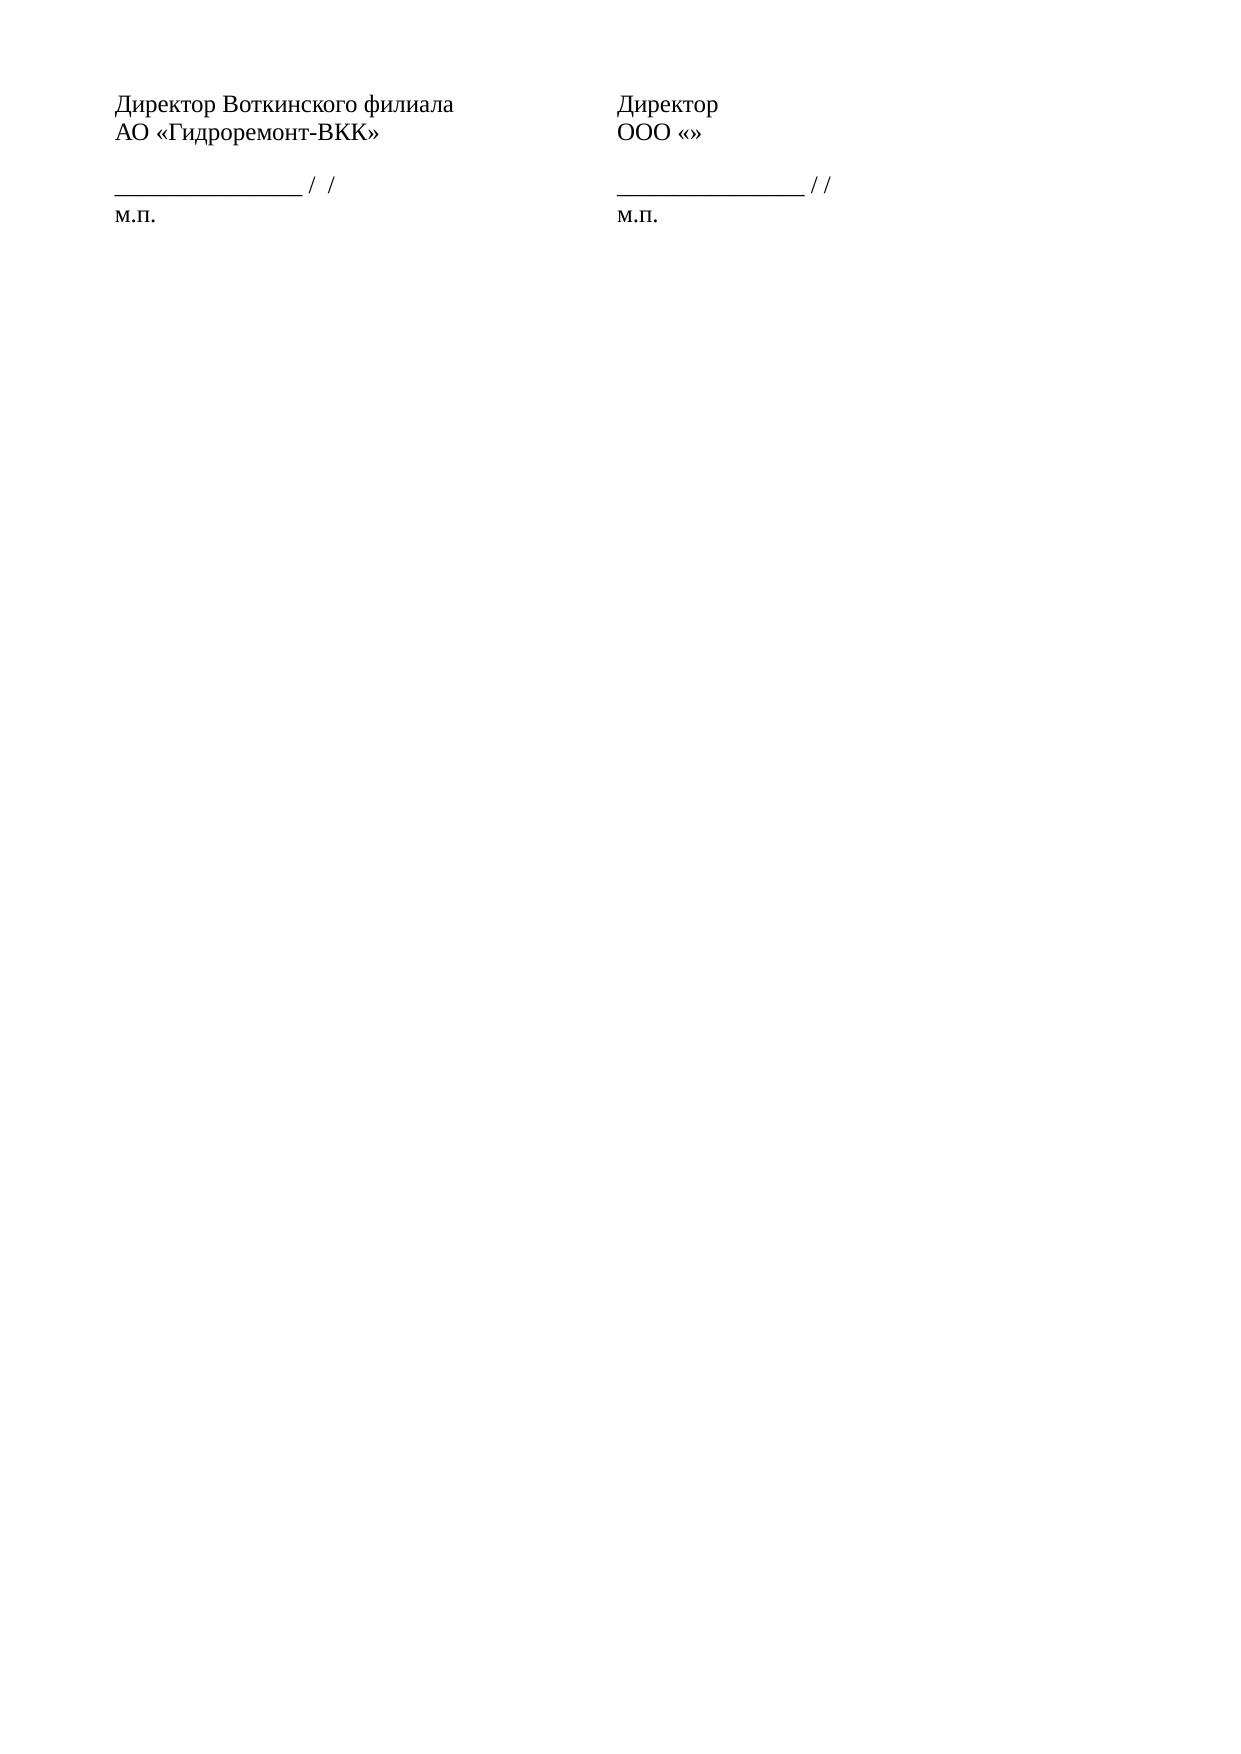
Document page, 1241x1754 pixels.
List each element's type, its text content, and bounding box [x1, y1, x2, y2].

table_cell Директор ООО «» _______________ / / м.п. [606, 89, 1122, 228]
table_cell Директор Воткинского филиала АО «Гидроремонт-ВКК» _______________ / / м.п. [103, 89, 606, 228]
